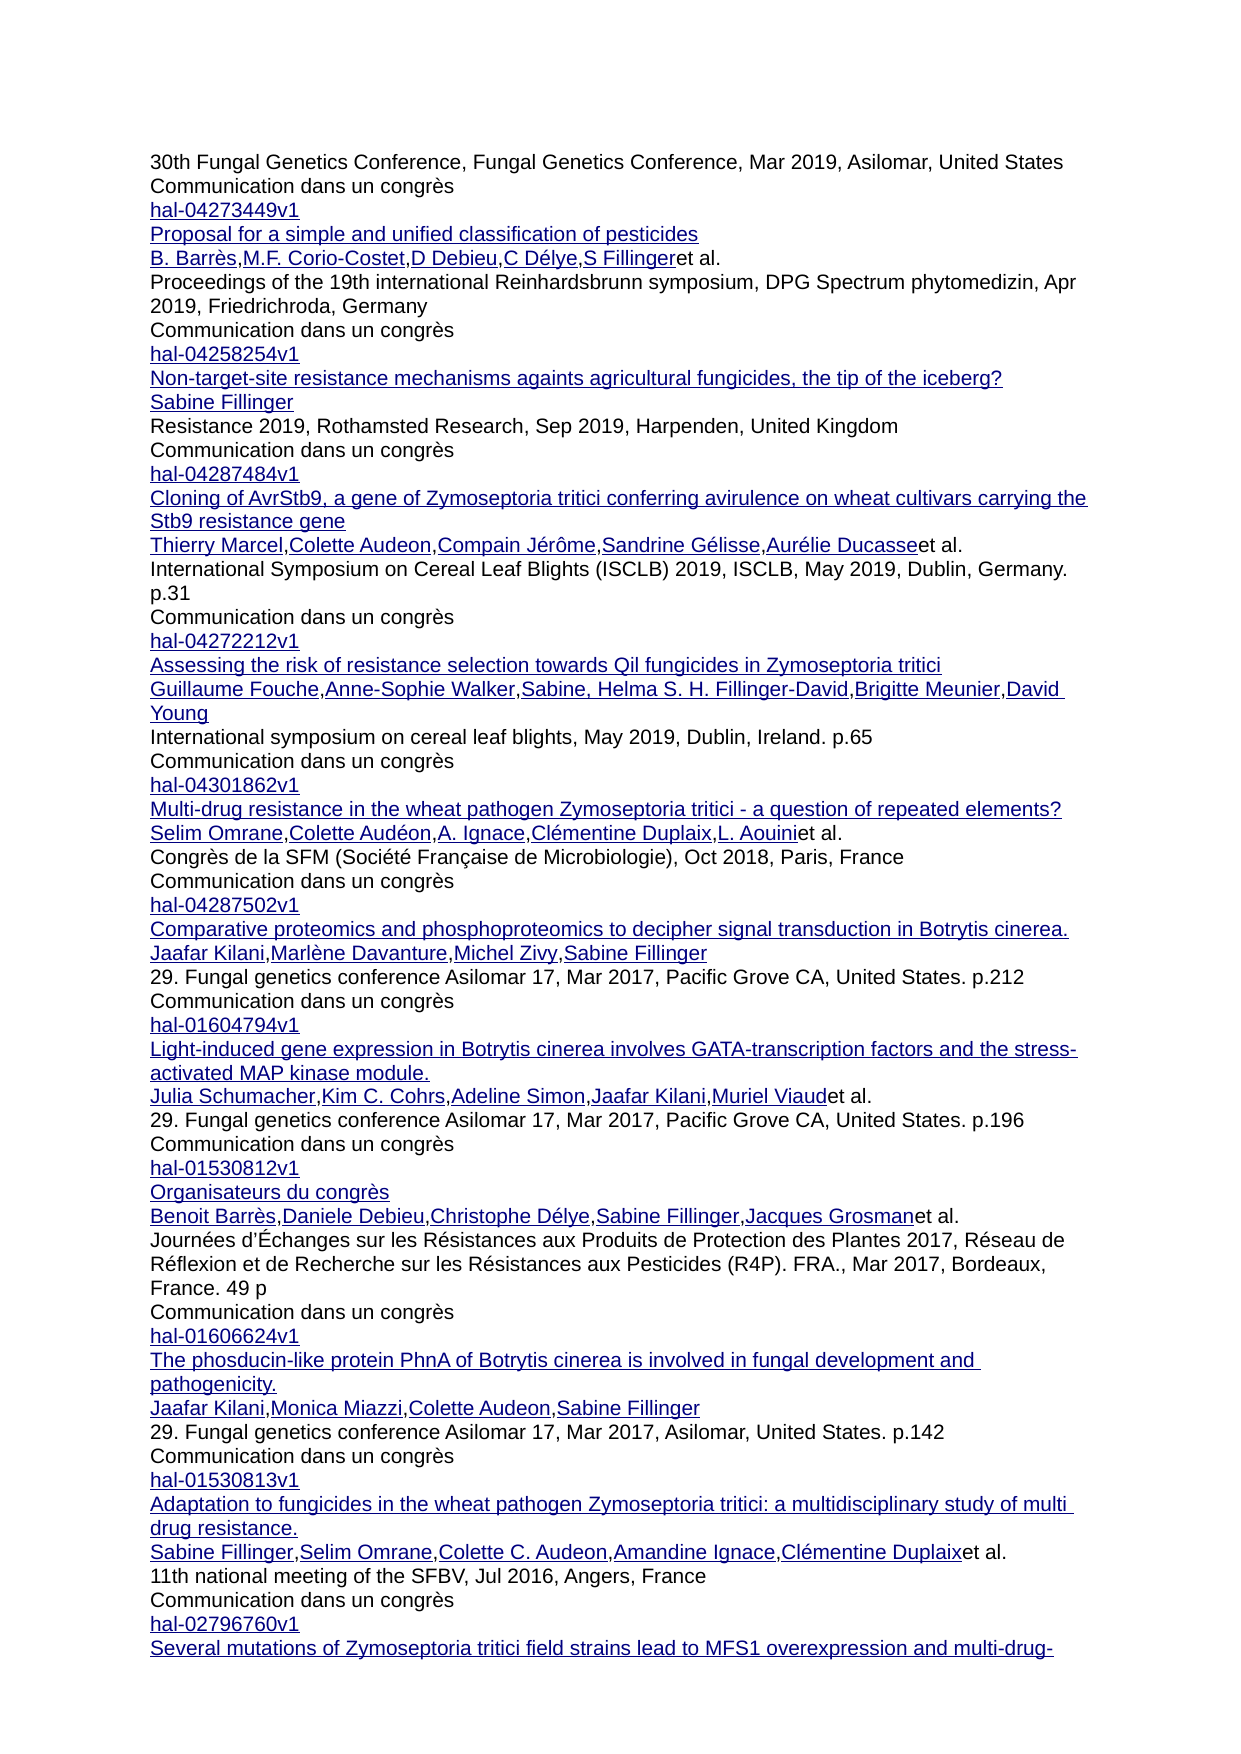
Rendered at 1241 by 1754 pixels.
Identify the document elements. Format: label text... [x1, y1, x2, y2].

table_cell Assessing the risk of resistance selection towards Qil fungicides in Zymoseptoria tritici Guillaume Fouche,Anne-Sophie Walker,Sabine, Helma S. H. Fillinger-David,Brigitte Meunier,David Young International symposium on cereal leaf blights, May 2019, Dublin, Ireland. p.65 Communication dans un congrès hal-04301862v1 [150, 653, 1090, 797]
table_cell Several mutations of Zymoseptoria tritici field strains lead to MFS1 overexpression and multi-drug- [150, 1635, 1090, 1659]
table_cell The phosducin-like protein PhnA of Botrytis cinerea is involved in fungal development and pathogenicity. Jaafar Kilani,Monica Miazzi,Colette Audeon,Sabine Fillinger 29. Fungal genetics conference Asilomar 17, Mar 2017, Asilomar, United States. p.142 Communication dans un congrès hal-01530813v1 [150, 1348, 1090, 1492]
table_cell Multi-drug resistance in the wheat pathogen Zymoseptoria tritici - a question of repeated elements? Selim Omrane,Colette Audéon,A. Ignace,Clémentine Duplaix,L. Aouiniet al. Congrès de la SFM (Société Française de Microbiologie), Oct 2018, Paris, France Communication dans un congrès hal-04287502v1 [150, 797, 1090, 917]
table_cell Organisateurs du congrès Benoit Barrès,Daniele Debieu,Christophe Délye,Sabine Fillinger,Jacques Grosmanet al. Journées d’Échanges sur les Résistances aux Produits de Protection des Plantes 2017, Réseau de Réflexion et de Recherche sur les Résistances aux Pesticides (R4P). FRA., Mar 2017, Bordeaux, France. 49 p Communication dans un congrès hal-01606624v1 [150, 1180, 1090, 1348]
table_cell Light-induced gene expression in Botrytis cinerea involves GATA-transcription factors and the stress-activated MAP kinase module. Julia Schumacher,Kim C. Cohrs,Adeline Simon,Jaafar Kilani,Muriel Viaudet al. 29. Fungal genetics conference Asilomar 17, Mar 2017, Pacific Grove CA, United States. p.196 Communication dans un congrès hal-01530812v1 [150, 1036, 1090, 1180]
table_cell Comparative proteomics and phosphoproteomics to decipher signal transduction in Botrytis cinerea. Jaafar Kilani,Marlène Davanture,Michel Zivy,Sabine Fillinger 29. Fungal genetics conference Asilomar 17, Mar 2017, Pacific Grove CA, United States. p.212 Communication dans un congrès hal-01604794v1 [150, 917, 1090, 1036]
table_cell Non-target-site resistance mechanisms againts agricultural fungicides, the tip of the iceberg? Sabine Fillinger Resistance 2019, Rothamsted Research, Sep 2019, Harpenden, United Kingdom Communication dans un congrès hal-04287484v1 [150, 366, 1090, 485]
table_cell Proposal for a simple and unified classification of pesticides B. Barrès,M.F. Corio-Costet,D Debieu,C Délye,S Fillingeret al. Proceedings of the 19th international Reinhardsbrunn symposium, DPG Spectrum phytomedizin, Apr 2019, Friedrichroda, Germany Communication dans un congrès hal-04258254v1 [150, 222, 1090, 366]
table_cell Cloning of AvrStb9, a gene of Zymoseptoria tritici conferring avirulence on wheat cultivars carrying the Stb9 resistance gene Thierry Marcel,Colette Audeon,Compain Jérôme,Sandrine Gélisse,Aurélie Ducasseet al. International Symposium on Cereal Leaf Blights (ISCLB) 2019, ISCLB, May 2019, Dublin, Germany. p.31 Communication dans un congrès hal-04272212v1 [150, 485, 1090, 653]
table_cell 30th Fungal Genetics Conference, Fungal Genetics Conference, Mar 2019, Asilomar, United States Communication dans un congrès hal-04273449v1 [150, 150, 1090, 222]
table_cell Adaptation to fungicides in the wheat pathogen Zymoseptoria tritici: a multidisciplinary study of multi drug resistance. Sabine Fillinger,Selim Omrane,Colette C. Audeon,Amandine Ignace,Clémentine Duplaixet al. 11th national meeting of the SFBV, Jul 2016, Angers, France Communication dans un congrès hal-02796760v1 [150, 1492, 1090, 1635]
